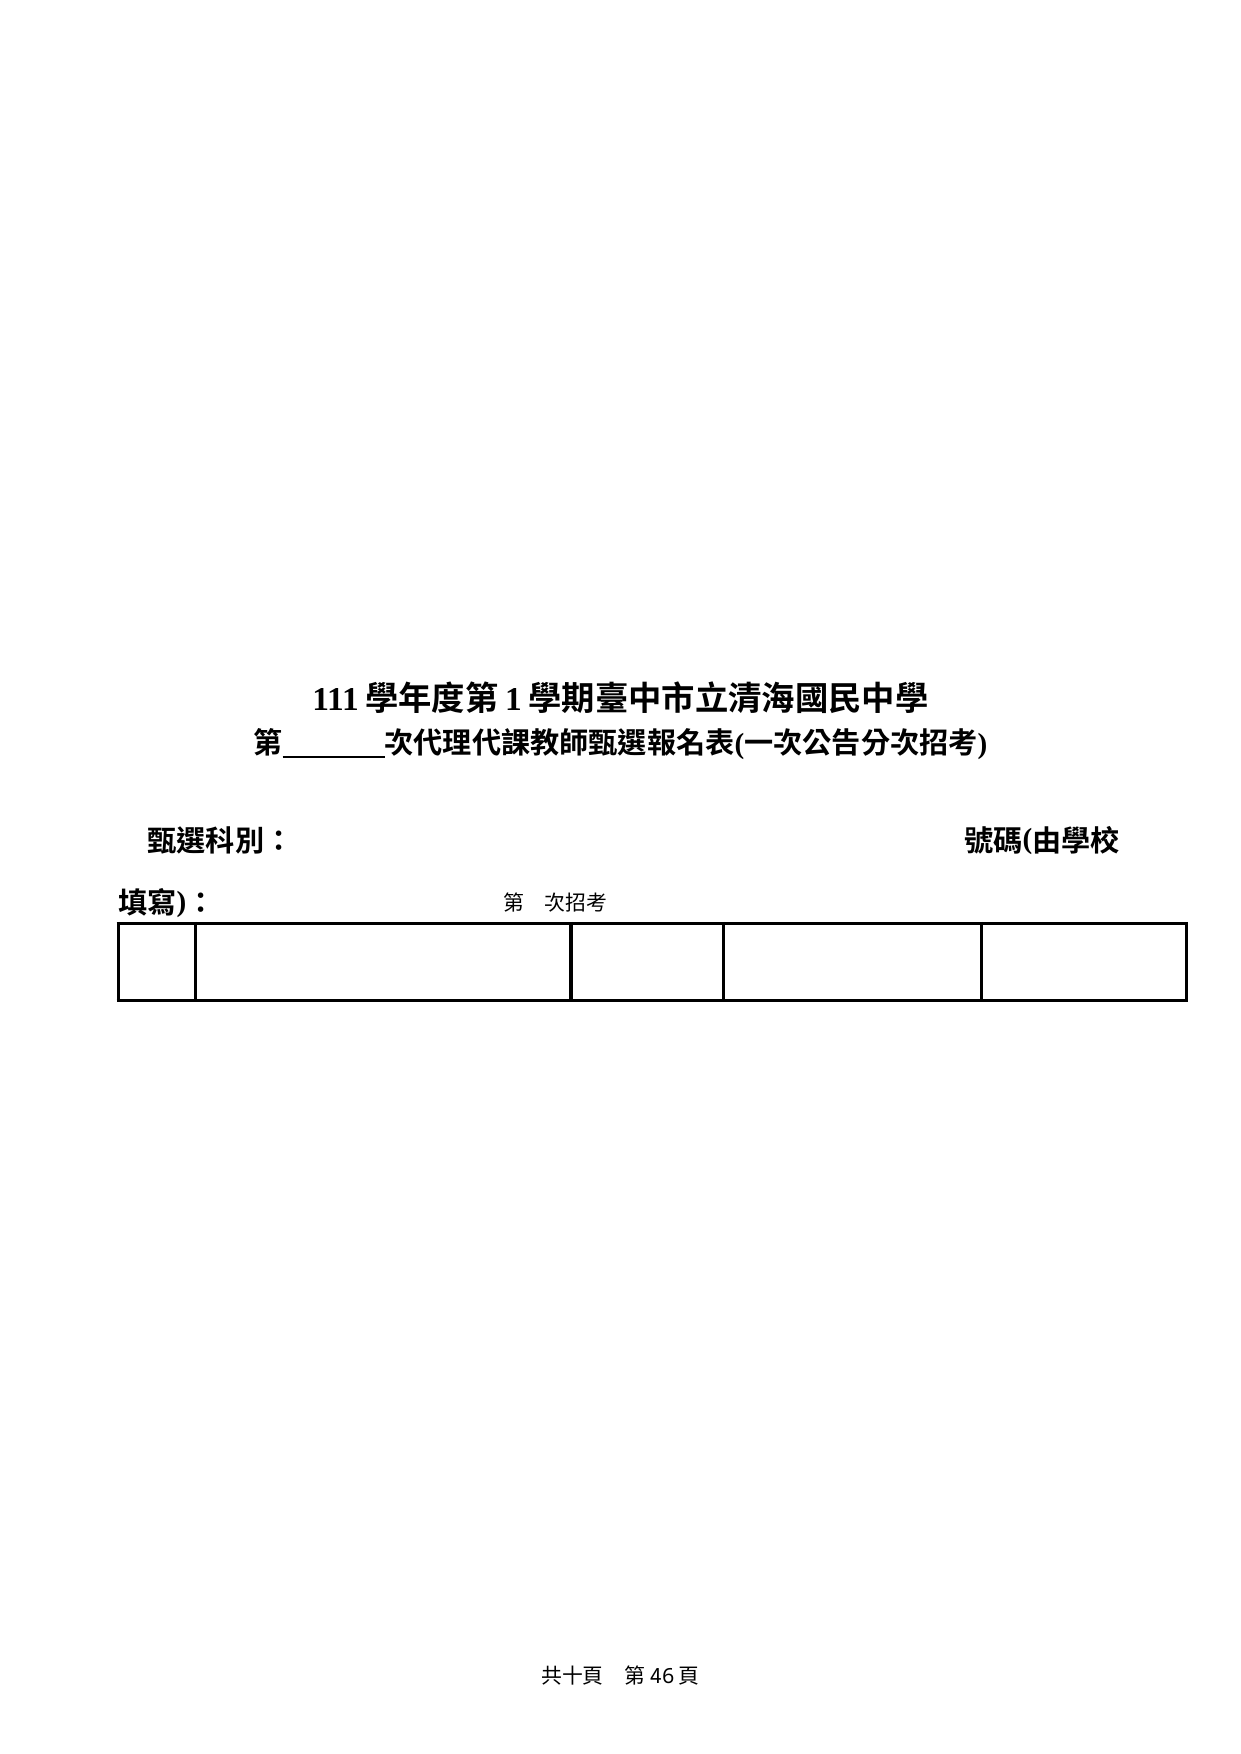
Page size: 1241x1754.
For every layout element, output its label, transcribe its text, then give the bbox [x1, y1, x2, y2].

table_header [197, 925, 569, 998]
text 甄選科別： 號碼(由學校填寫)： 第 次招考 [118, 797, 1122, 922]
table_header 年 月 日 [725, 925, 980, 998]
table_header 出生年月日 [573, 925, 722, 998]
text 111學年度第1學期臺中市立清海國民中學 [118, 672, 1122, 720]
table_header 照 片 [983, 925, 1185, 998]
table_header 姓名 [120, 925, 194, 998]
text 第 次代理代課教師甄選報名表(一次公告分次招考) [118, 720, 1122, 762]
